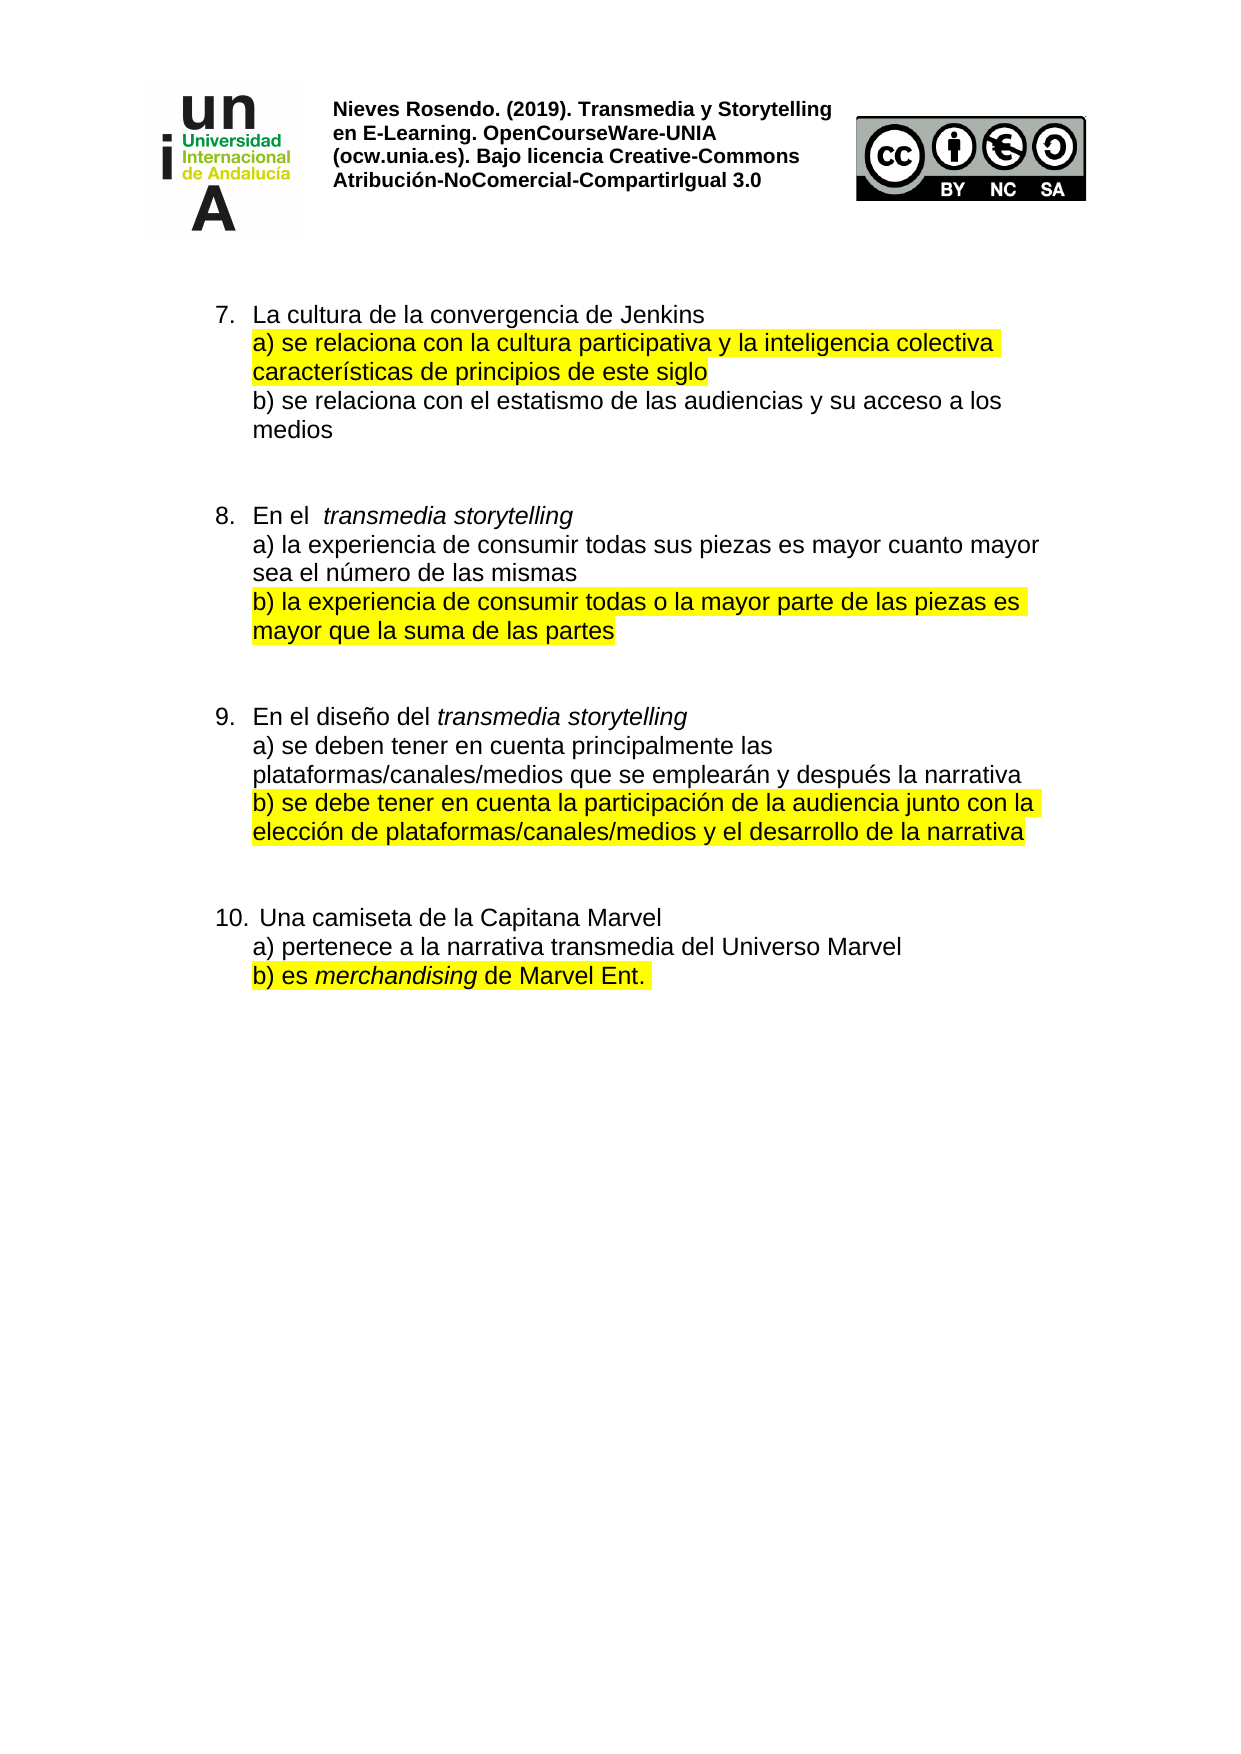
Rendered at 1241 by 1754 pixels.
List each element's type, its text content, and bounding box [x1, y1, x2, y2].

list En el transmedia storytelling [215, 501, 1063, 530]
picture [144, 78, 306, 238]
list a) pertenece a la narrativa transmedia del Universo Marvel [215, 932, 1063, 961]
list a) se deben tener en cuenta principalmente las plataformas/canales/medios que se emplearán y después la narrativa [215, 731, 1063, 788]
list En el diseño del transmedia storytelling [215, 702, 1063, 731]
list b) es merchandising de Marvel Ent. [215, 961, 1063, 990]
list b) se debe tener en cuenta la participación de la audiencia junto con la elección de plataformas/canales/medios y el desarrollo de la narrativa [215, 788, 1063, 846]
list b) se relaciona con el estatismo de las audiencias y su acceso a los medios [215, 386, 1063, 443]
list Una camiseta de la Capitana Marvel [215, 903, 1063, 932]
list b) la experiencia de consumir todas o la mayor parte de las piezas es mayor que la suma de las partes [215, 587, 1063, 645]
list a) la experiencia de consumir todas sus piezas es mayor cuanto mayor sea el número de las mismas [215, 530, 1063, 587]
list a) se relaciona con la cultura participativa y la inteligencia colectiva características de principios de este siglo [215, 328, 1063, 386]
list La cultura de la convergencia de Jenkins [215, 300, 1063, 328]
